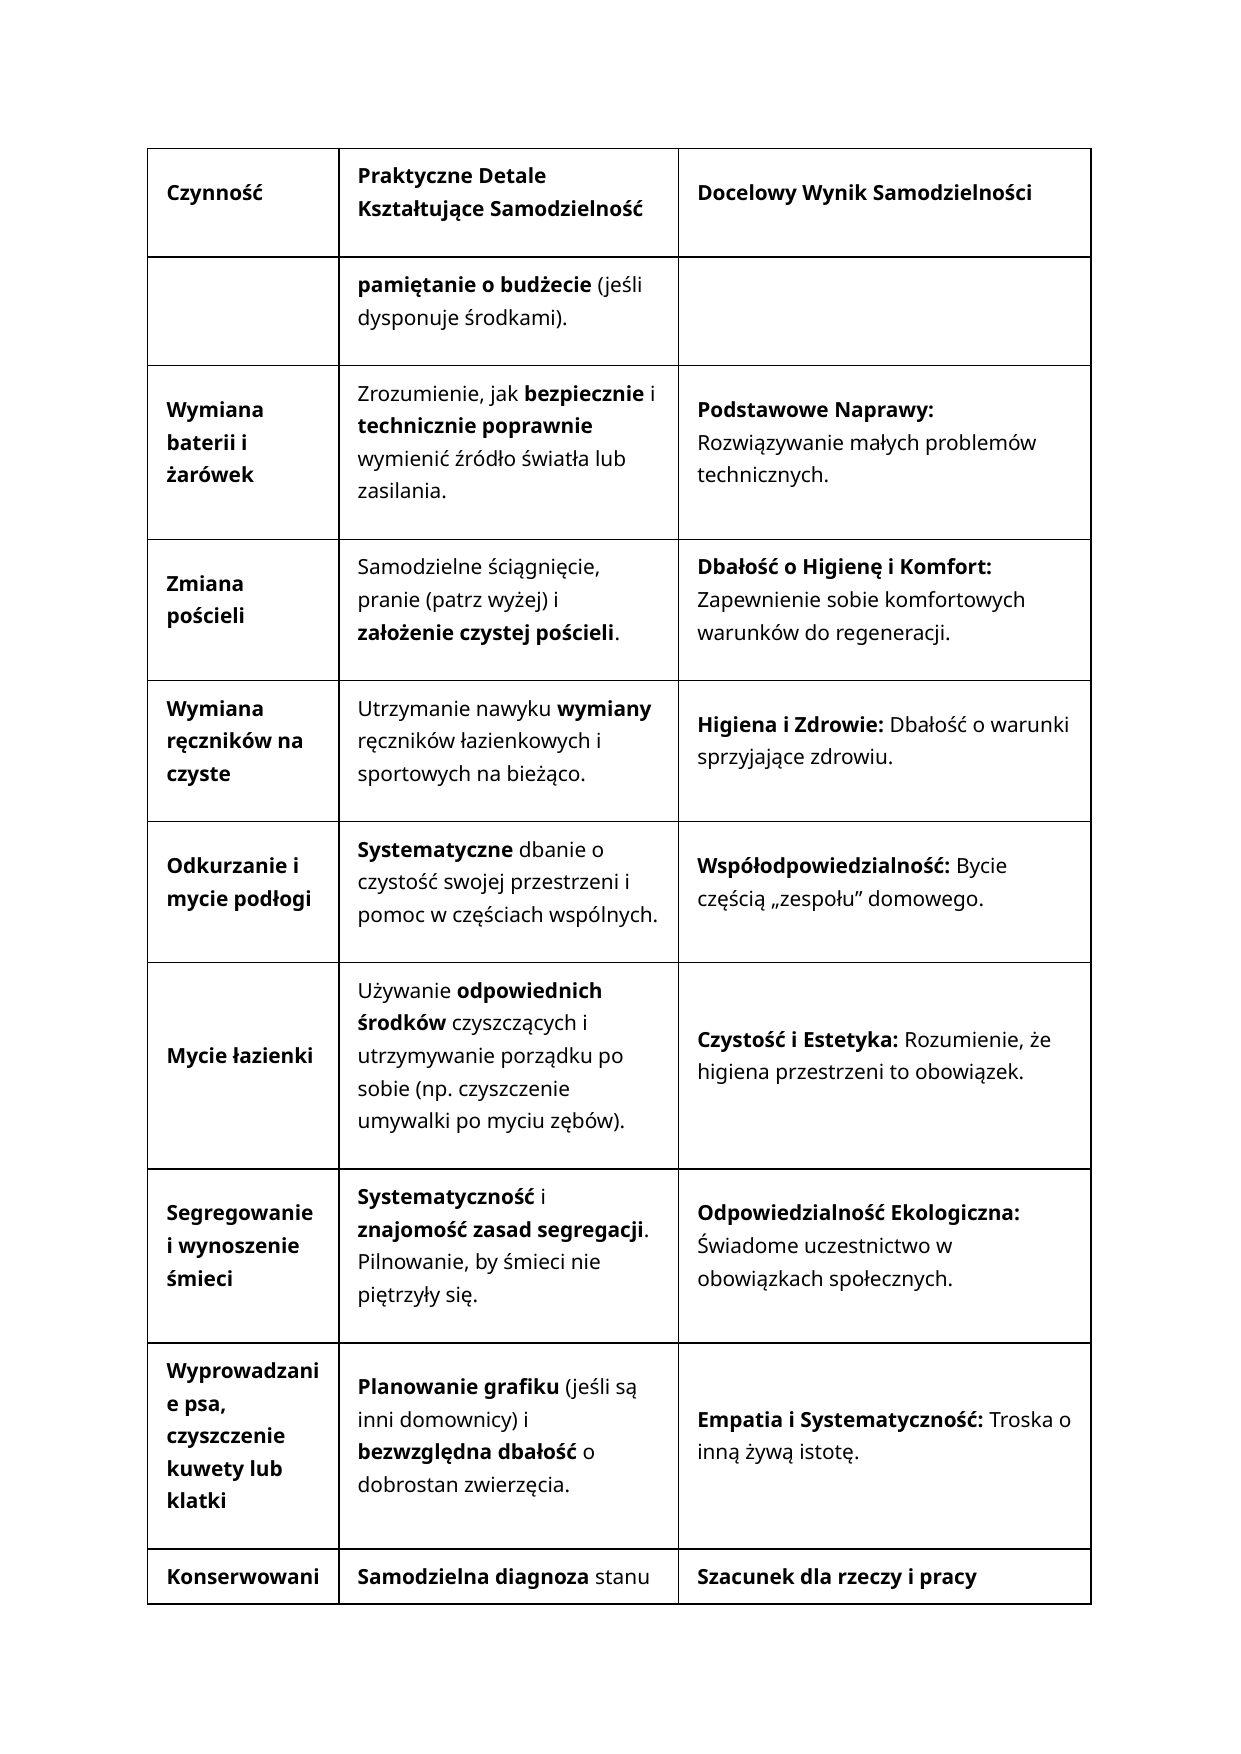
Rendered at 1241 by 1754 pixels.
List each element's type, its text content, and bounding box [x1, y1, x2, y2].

table_cell Wyprowadzanie psa, czyszczenie kuwety lub klatki [148, 1344, 338, 1548]
table_cell Samodzielne ściągnięcie, pranie (patrz wyżej) i założenie czystej pościeli. [340, 540, 678, 679]
table_cell Utrzymanie nawyku wymiany ręczników łazienkowych i sportowych na bieżąco. [340, 681, 678, 821]
table_cell Zmiana pościeli [148, 540, 338, 679]
table_cell Higiena i Zdrowie: Dbałość o warunki sprzyjające zdrowiu. [679, 681, 1090, 821]
table_cell pamiętanie o budżecie (jeśli dysponuje środkami). [340, 258, 678, 365]
table_cell Samodzielna diagnoza stanu [340, 1550, 678, 1603]
table_cell Wymiana ręczników na czyste [148, 681, 338, 821]
table_cell Planowanie grafiku (jeśli są inni domownicy) i bezwzględna dbałość o dobrostan zwierzęcia. [340, 1344, 678, 1548]
table_cell Wymiana baterii i żarówek [148, 366, 338, 538]
table_cell Czystość i Estetyka: Rozumienie, że higiena przestrzeni to obowiązek. [679, 963, 1090, 1168]
table_cell Zrozumienie, jak bezpiecznie i technicznie poprawnie wymienić źródło światła lub zasilania. [340, 366, 678, 538]
table_cell [679, 258, 1090, 365]
table_cell Współodpowiedzialność: Bycie częścią „zespołu” domowego. [679, 822, 1090, 962]
table_cell Systematyczne dbanie o czystość swojej przestrzeni i pomoc w częściach wspólnych. [340, 822, 678, 962]
table_cell Systematyczność i znajomość zasad segregacji. Pilnowanie, by śmieci nie piętrzyły się. [340, 1170, 678, 1342]
table_cell Używanie odpowiednich środków czyszczących i utrzymywanie porządku po sobie (np. czyszczenie umywalki po myciu zębów). [340, 963, 678, 1168]
table_cell Szacunek dla rzeczy i pracy [679, 1550, 1090, 1603]
table_header Docelowy Wynik Samodzielności [679, 149, 1090, 256]
table_cell Konserwowani [148, 1550, 338, 1603]
table_cell Dbałość o Higienę i Komfort: Zapewnienie sobie komfortowych warunków do regeneracji. [679, 540, 1090, 679]
table_cell Odkurzanie i mycie podłogi [148, 822, 338, 962]
table_header Praktyczne Detale Kształtujące Samodzielność [340, 149, 678, 256]
table_cell Mycie łazienki [148, 963, 338, 1168]
table_cell Segregowanie i wynoszenie śmieci [148, 1170, 338, 1342]
table_cell [148, 258, 338, 365]
table_header Czynność [148, 149, 338, 256]
table_cell Podstawowe Naprawy: Rozwiązywanie małych problemów technicznych. [679, 366, 1090, 538]
table_cell Empatia i Systematyczność: Troska o inną żywą istotę. [679, 1344, 1090, 1548]
table_cell Odpowiedzialność Ekologiczna: Świadome uczestnictwo w obowiązkach społecznych. [679, 1170, 1090, 1342]
